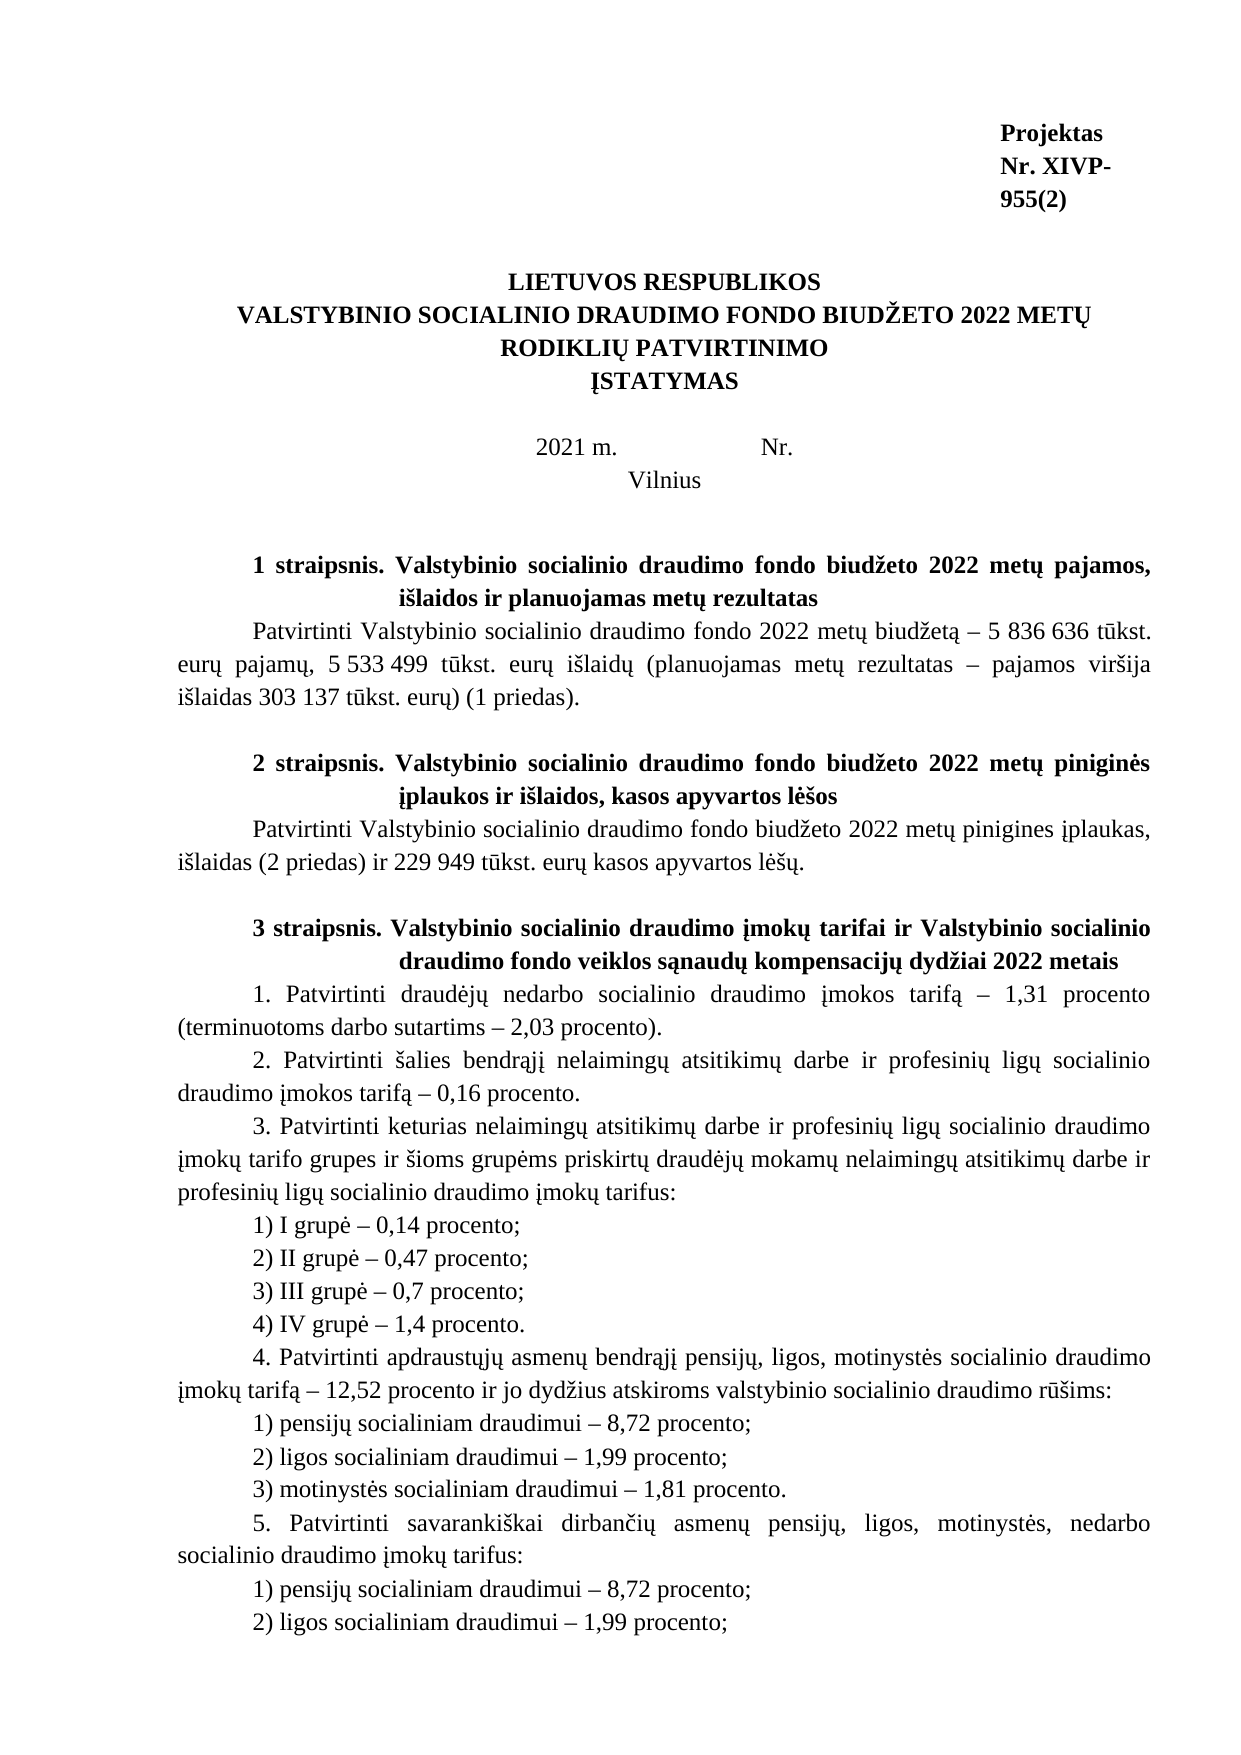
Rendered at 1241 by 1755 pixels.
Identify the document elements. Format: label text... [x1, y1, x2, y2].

text 2021 m. Nr. [177, 432, 1152, 461]
text ĮSTATYMAS [177, 366, 1152, 394]
text 2) II grupė – 0,47 procento; [177, 1243, 1152, 1272]
table_header Projektas Nr. XIVP-955(2) [989, 118, 1151, 217]
text 3. Patvirtinti keturias nelaimingų atsitikimų darbe ir profesinių ligų socialinio draudimo įmokų tarifo grupes ir šioms grupėms priskirtų draudėjų mokamų nelaimingų atsitikimų darbe ir profesinių ligų socialinio draudimo įmokų tarifus: [177, 1111, 1152, 1206]
text 3) motinystės socialiniam draudimui – 1,81 procento. [177, 1474, 1152, 1503]
text Patvirtinti Valstybinio socialinio draudimo fondo biudžeto 2022 metų pinigines įplaukas, išlaidas (2 priedas) ir 229 949 tūkst. eurų kasos apyvartos lėšų. [177, 814, 1152, 876]
text 4. Patvirtinti apdraustųjų asmenų bendrąjį pensijų, ligos, motinystės socialinio draudimo įmokų tarifą – 12,52 procento ir jo dydžius atskiroms valstybinio socialinio draudimo rūšims: [177, 1342, 1152, 1404]
text 1) I grupė – 0,14 procento; [177, 1210, 1152, 1239]
text Lietuvos Respublikos [177, 267, 1152, 295]
text Valstybinio socialinio draudimo fondo biudžeto 2022 metų rodiklių patvirtinimo [177, 300, 1152, 361]
text 1) pensijų socialiniam draudimui – 8,72 procento; [177, 1574, 1152, 1602]
text 4) IV grupė – 1,4 procento. [177, 1309, 1152, 1338]
text Vilnius [177, 465, 1152, 493]
text 2. Patvirtinti šalies bendrąjį nelaimingų atsitikimų darbe ir profesinių ligų socialinio draudimo įmokos tarifą – 0,16 procento. [177, 1045, 1152, 1107]
text 1. Patvirtinti draudėjų nedarbo socialinio draudimo įmokos tarifą – 1,31 procento (terminuotoms darbo sutartims – 2,03 procento). [177, 979, 1152, 1041]
text 2) ligos socialiniam draudimui – 1,99 procento; [177, 1607, 1152, 1635]
text 5. Patvirtinti savarankiškai dirbančių asmenų pensijų, ligos, motinystės, nedarbo socialinio draudimo įmokų tarifus: [177, 1508, 1152, 1569]
text 3 straipsnis. Valstybinio socialinio draudimo įmokų tarifai ir Valstybinio socialinio draudimo fondo veiklos sąnaudų kompensacijų dydžiai 2022 metais [252, 913, 1152, 975]
text 2) ligos socialiniam draudimui – 1,99 procento; [177, 1442, 1152, 1470]
text 2 straipsnis. Valstybinio socialinio draudimo fondo biudžeto 2022 metų piniginės įplaukos ir išlaidos, kasos apyvartos lėšos [252, 748, 1152, 810]
table_header [177, 118, 989, 217]
text 1 straipsnis. Valstybinio socialinio draudimo fondo biudžeto 2022 metų pajamos, išlaidos ir planuojamas metų rezultatas [252, 550, 1152, 612]
text 1) pensijų socialiniam draudimui – 8,72 procento; [177, 1408, 1152, 1437]
text 3) III grupė – 0,7 procento; [177, 1276, 1152, 1305]
text Patvirtinti Valstybinio socialinio draudimo fondo 2022 metų biudžetą – 5 836 636 tūkst. eurų pajamų, 5 533 499 tūkst. eurų išlaidų (planuojamas metų rezultatas – pajamos viršija išlaidas 303 137 tūkst. eurų) (1 priedas). [177, 616, 1152, 711]
